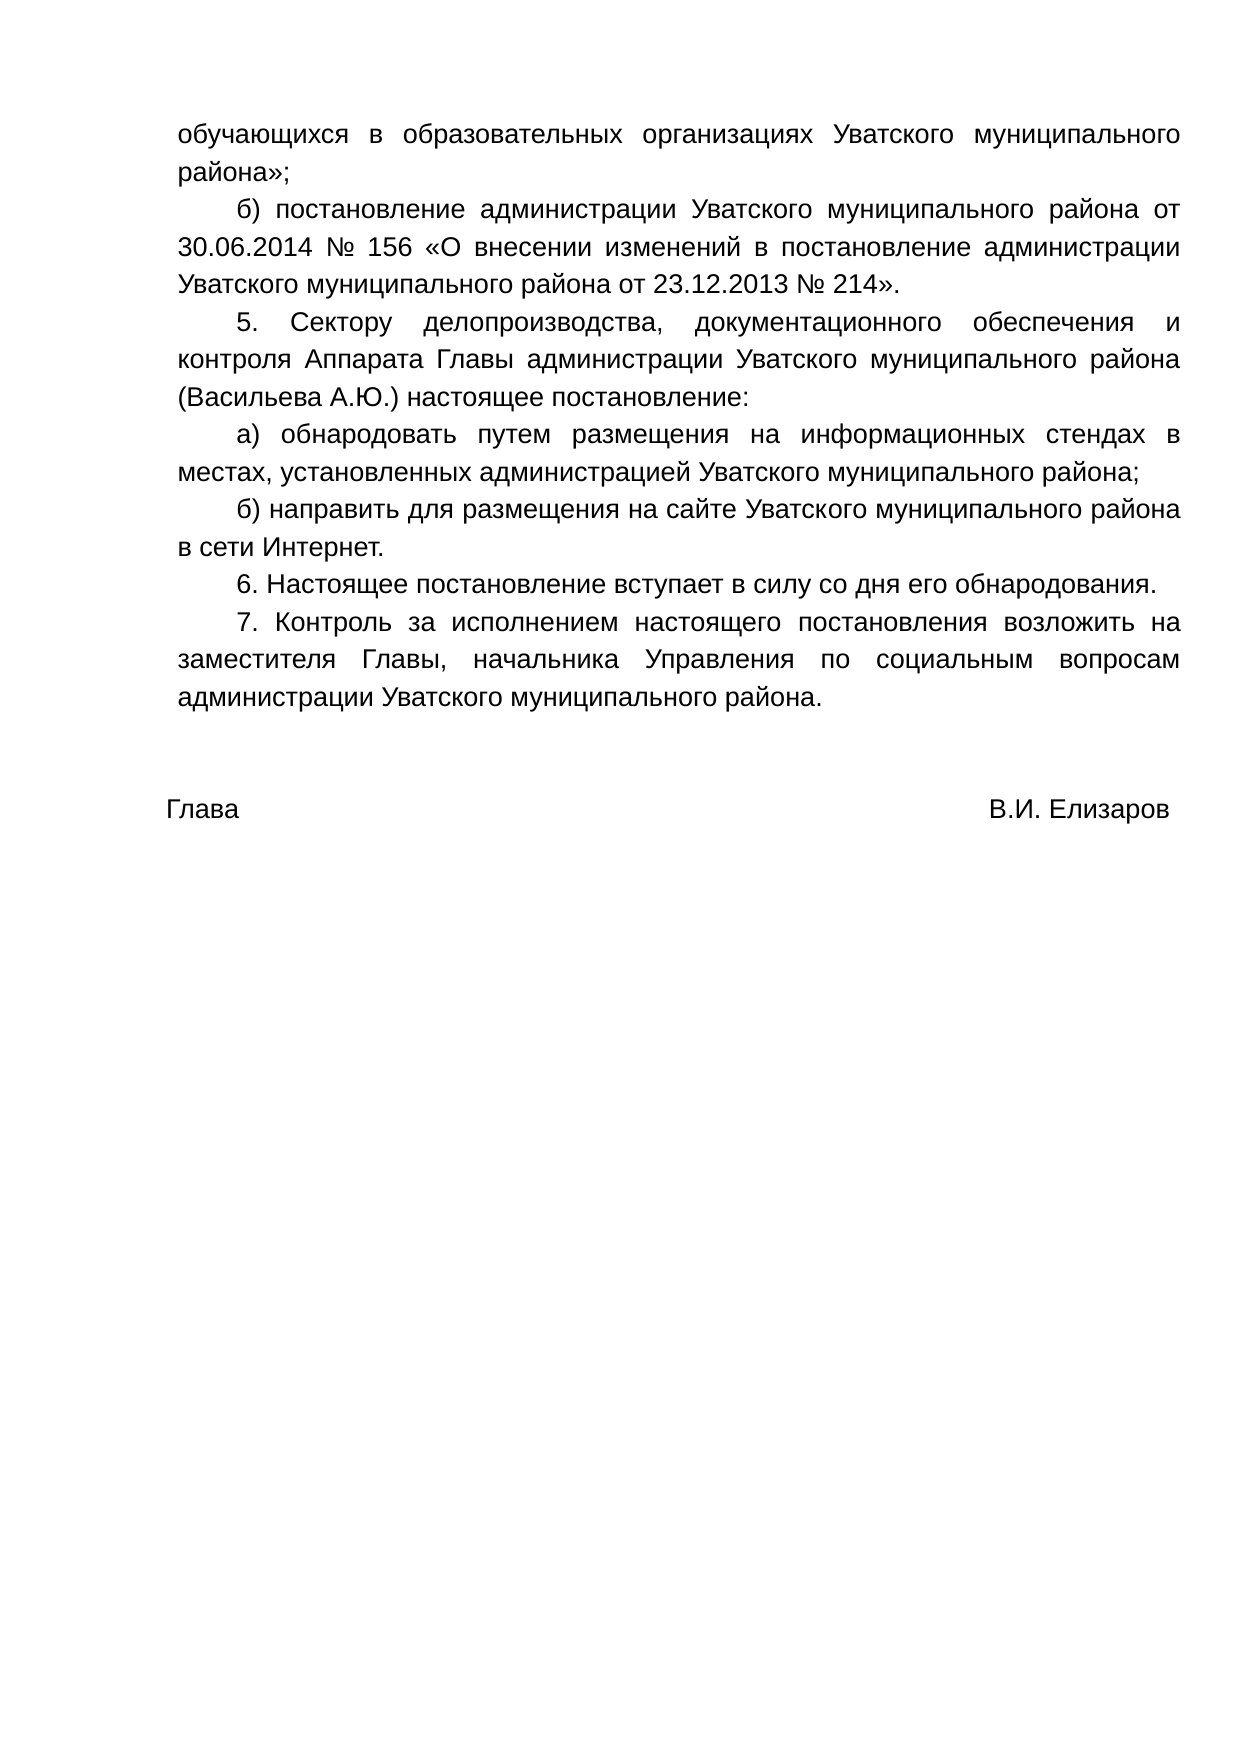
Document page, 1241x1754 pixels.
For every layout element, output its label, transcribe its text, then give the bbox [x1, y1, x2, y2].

text б) направить для размещения на сайте Уватского муниципального района в сети Интернет. [177, 493, 1181, 562]
text 7. Контроль за исполнением настоящего постановления возложить на заместителя Главы, начальника Управления по социальным вопросам администрации Уватского муниципального района. [177, 606, 1181, 712]
text б) постановление администрации Уватского муниципального района от 30.06.2014 № 156 «О внесении изменений в постановление администрации Уватского муниципального района от 23.12.2013 № 214». [177, 193, 1181, 299]
table_header Глава [155, 787, 666, 831]
text обучающихся в образовательных организациях Уватского муниципального района»; [177, 118, 1181, 187]
text а) обнародовать путем размещения на информационных стендах в местах, установленных администрацией Уватского муниципального района; [177, 418, 1181, 487]
text 6. Настоящее постановление вступает в силу со дня его обнародования. [177, 568, 1181, 599]
text 5. Сектору делопроизводства, документационного обеспечения и контроля Аппарата Главы администрации Уватского муниципального района (Васильева А.Ю.) настоящее постановление: [177, 306, 1181, 412]
table_header В.И. Елизаров [666, 787, 1181, 831]
